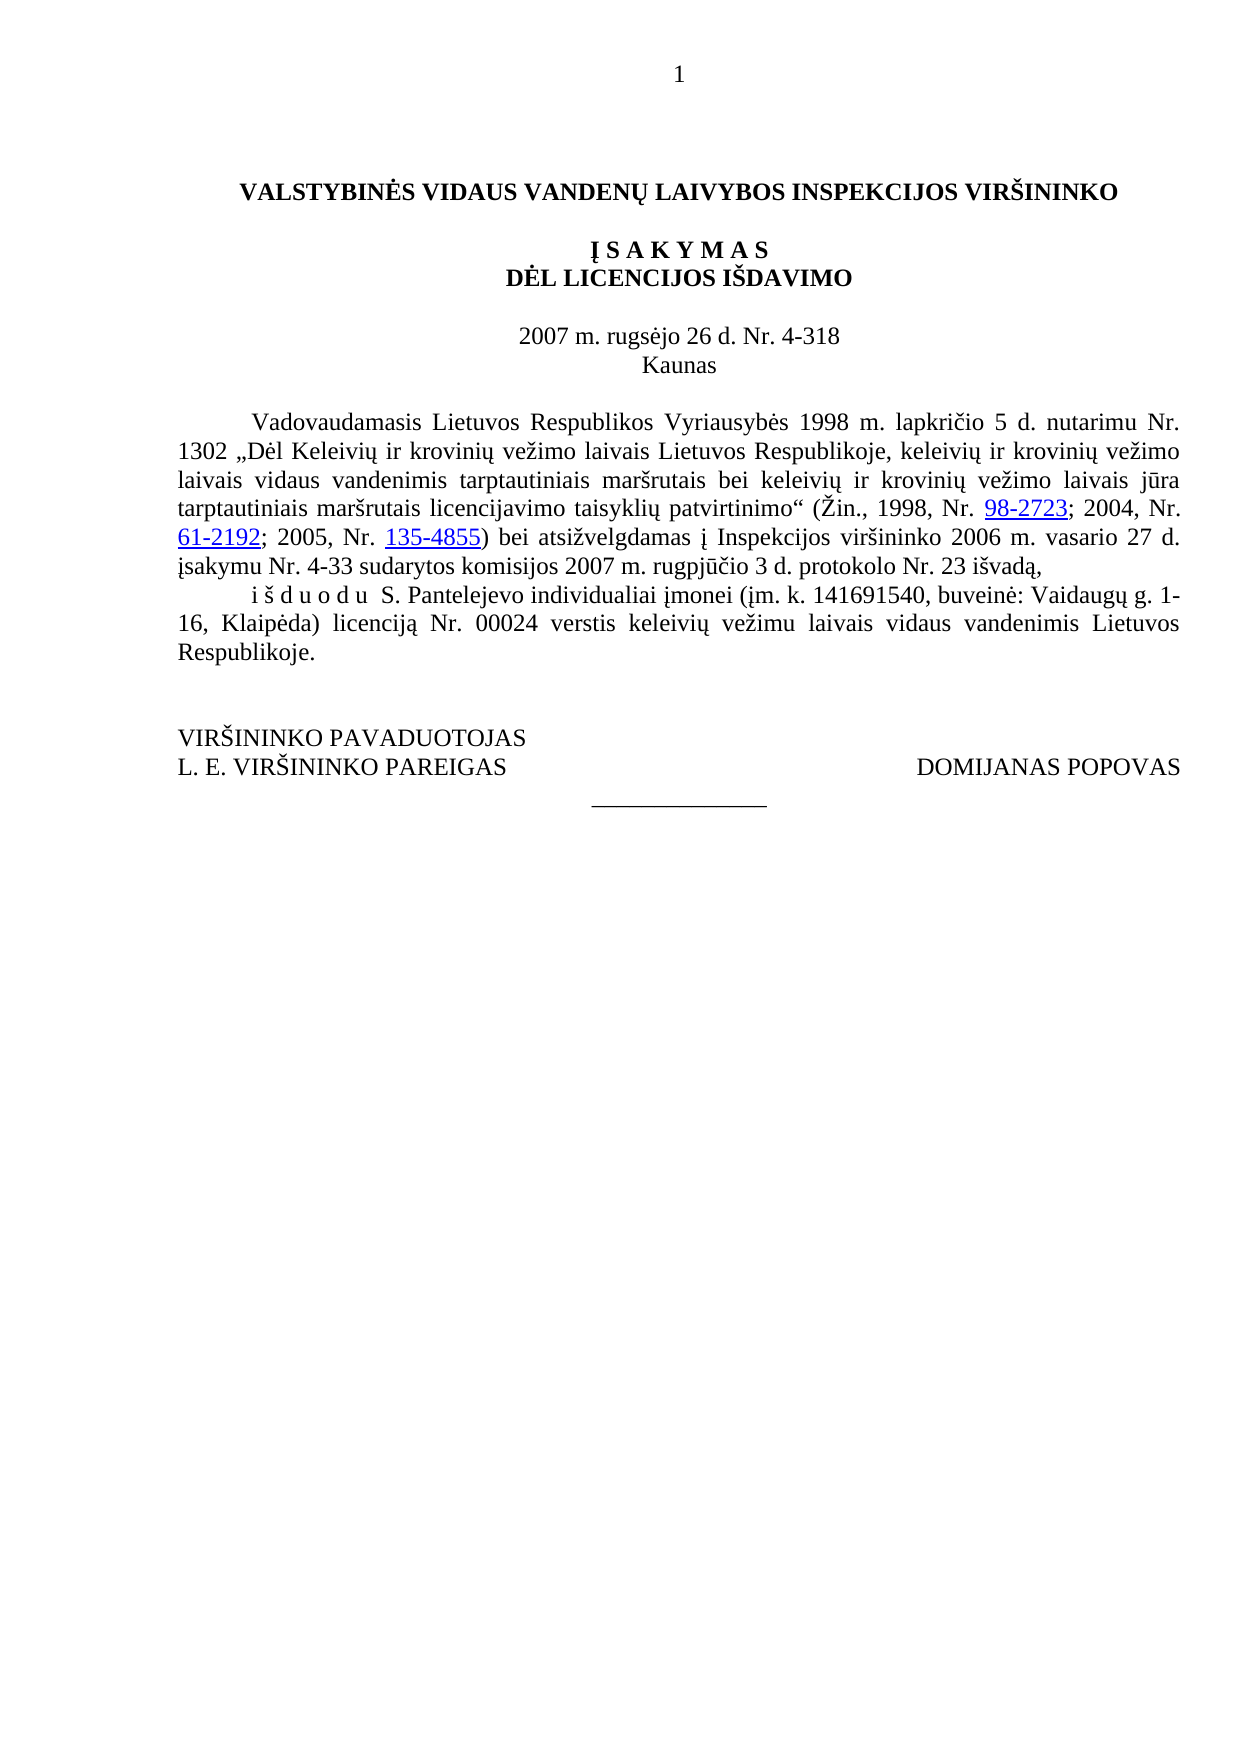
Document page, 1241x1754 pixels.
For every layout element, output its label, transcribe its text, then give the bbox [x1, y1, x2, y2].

text Į S A K Y M A S [177, 235, 1181, 263]
text Kaunas [177, 350, 1181, 378]
text VALSTYBINĖS VIDAUS VANDENŲ LAIVYBOS INSPEKCIJOS VIRŠININKO [177, 177, 1181, 206]
text 2007 m. rugsėjo 26 d. Nr. 4-318 [177, 321, 1181, 350]
text Viršininko pavaduotojas [177, 723, 1181, 752]
text DĖL LICENCIJOS IŠDAVIMO [177, 263, 1181, 292]
text išduodu S. Pantelejevo individualiai įmonei (įm. k. 141691540, buveinė: Vaidaugų g. 1-16, Klaipėda) licenciją Nr. 00024 verstis keleivių vežimu laivais vidaus vandenimis Lietuvos Respublikoje. [177, 580, 1181, 666]
text ______________ [177, 781, 1181, 810]
text Vadovaudamasis Lietuvos Respublikos Vyriausybės 1998 m. lapkričio 5 d. nutarimu Nr. 1302 „Dėl Keleivių ir krovinių vežimo laivais Lietuvos Respublikoje, keleivių ir krovinių vežimo laivais vidaus vandenimis tarptautiniais maršrutais bei keleivių ir krovinių vežimo laivais jūra tarptautiniais maršrutais licencijavimo taisyklių patvirtinimo“ (Žin., 1998, Nr. 98-2723; 2004, Nr. 61-2192; 2005, Nr. 135-4855) bei atsižvelgdamas į Inspekcijos viršininko 2006 m. vasario 27 d. įsakymu Nr. 4-33 sudarytos komisijos 2007 m. rugpjūčio 3 d. protokolo Nr. 23 išvadą, [177, 407, 1181, 580]
text l. E. Viršininko pareigas Domijanas Popovas [177, 752, 1181, 781]
